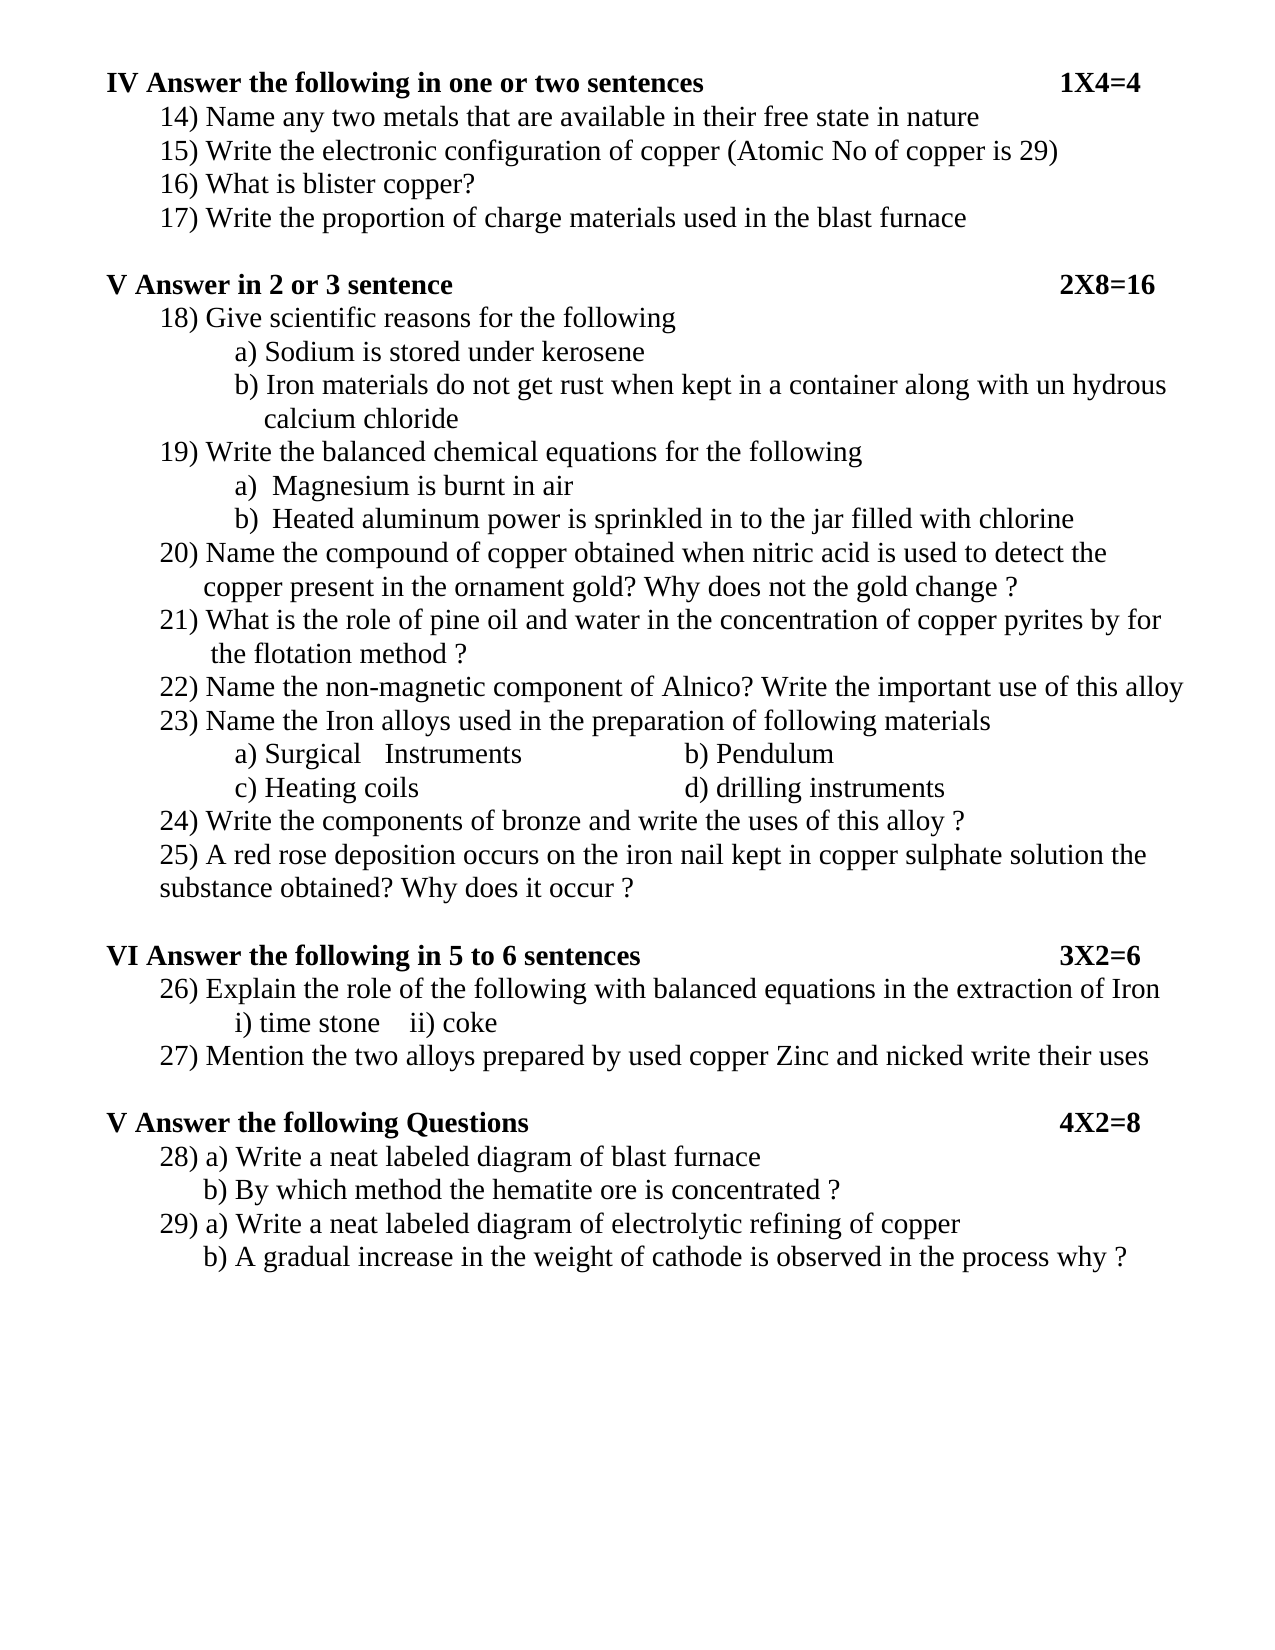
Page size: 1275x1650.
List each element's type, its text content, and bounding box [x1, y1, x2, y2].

text copper present in the ornament gold? Why does not the gold change ? [159, 569, 1191, 602]
text 19) Write the balanced chemical equations for the following [84, 434, 1191, 468]
text V Answer in 2 or 3 sentence 2X8=16 [84, 267, 1191, 300]
text 15) Write the electronic configuration of copper (Atomic No of copper is 29) [84, 133, 1191, 166]
text 28) a) Write a neat labeled diagram of blast furnace [84, 1139, 1191, 1172]
text b) A gradual increase in the weight of cathode is observed in the process why ? [84, 1239, 1191, 1273]
text 17) Write the proportion of charge materials used in the blast furnace [84, 200, 1191, 233]
text 18) Give scientific reasons for the following [84, 300, 1191, 334]
text VI Answer the following in 5 to 6 sentences 3X2=6 [84, 938, 1191, 971]
text 26) Explain the role of the following with balanced equations in the extraction of Iron [84, 971, 1191, 1005]
text b) By which method the hematite ore is concentrated ? [84, 1172, 1191, 1206]
text calcium chloride [159, 401, 1191, 434]
text 21) What is the role of pine oil and water in the concentration of copper pyrites by for [159, 602, 1191, 636]
text IV Answer the following in one or two sentences 1X4=4 [84, 66, 1191, 99]
text the flotation method ? [159, 636, 1191, 669]
list Heated aluminum power is sprinkled in to the jar filled with chlorine [234, 502, 1191, 535]
text 29) a) Write a neat labeled diagram of electrolytic refining of copper [84, 1206, 1191, 1239]
text i) time stone ii) coke [84, 1005, 1191, 1038]
text c) Heating coils d) drilling instruments [159, 770, 1191, 803]
text 22) Name the non-magnetic component of Alnico? Write the important use of this alloy [159, 669, 1191, 703]
text 23) Name the Iron alloys used in the preparation of following materials [159, 703, 1191, 736]
text a) Sodium is stored under kerosene [84, 334, 1191, 367]
text 16) What is blister copper? [84, 166, 1191, 200]
text 20) Name the compound of copper obtained when nitric acid is used to detect the [159, 535, 1191, 569]
list Magnesium is burnt in air [234, 468, 1191, 502]
text 27) Mention the two alloys prepared by used copper Zinc and nicked write their uses [84, 1038, 1191, 1072]
text b) Iron materials do not get rust when kept in a container along with un hydrous [84, 367, 1191, 401]
text 14) Name any two metals that are available in their free state in nature [84, 99, 1191, 133]
text a) Surgical Instruments b) Pendulum [159, 736, 1191, 770]
text V Answer the following Questions 4X2=8 [84, 1105, 1191, 1139]
text 25) A red rose deposition occurs on the iron nail kept in copper sulphate solution the substance obtained? Why does it occur ? [159, 837, 1191, 904]
text 24) Write the components of bronze and write the uses of this alloy ? [159, 803, 1191, 837]
